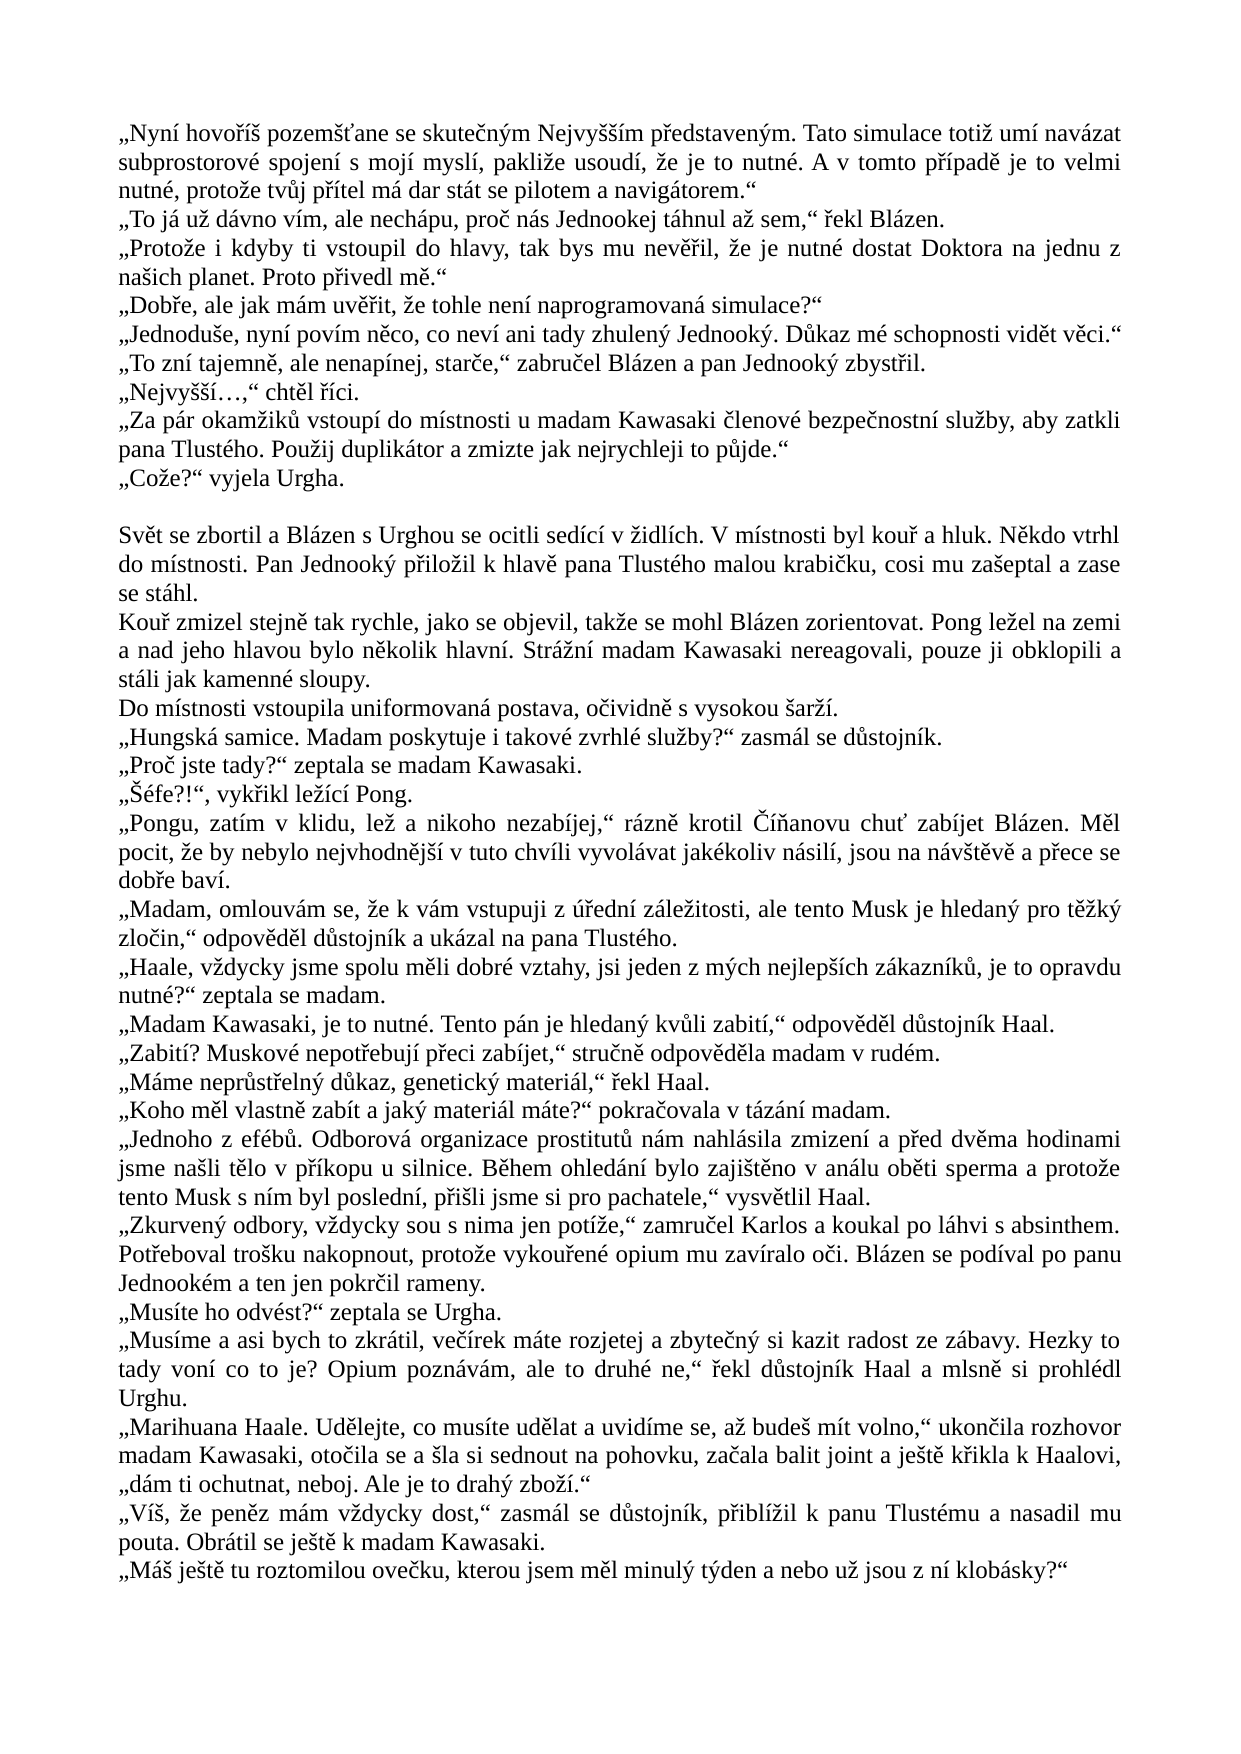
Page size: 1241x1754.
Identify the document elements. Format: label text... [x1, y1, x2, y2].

text „Marihuana Haale. Udělejte, co musíte udělat a uvidíme se, až budeš mít volno,“ ukončila rozhovor madam Kawasaki, otočila se a šla si sednout na pohovku, začala balit joint a ještě křikla k Haalovi, „dám ti ochutnat, neboj. Ale je to drahý zboží.“ [118, 1412, 1122, 1498]
text „To já už dávno vím, ale nechápu, proč nás Jednookej táhnul až sem,“ řekl Blázen. [118, 204, 1122, 233]
text „To zní tajemně, ale nenapínej, starče,“ zabručel Blázen a pan Jednooký zbystřil. [118, 348, 1122, 377]
text „Nejvyšší…,“ chtěl říci. [118, 377, 1122, 406]
text „Máme neprůstřelný důkaz, genetický materiál,“ řekl Haal. [118, 1067, 1122, 1096]
text „Pongu, zatím v klidu, lež a nikoho nezabíjej,“ rázně krotil Číňanovu chuť zabíjet Blázen. Měl pocit, že by nebylo nejvhodnější v tuto chvíli vyvolávat jakékoliv násilí, jsou na návštěvě a přece se dobře baví. [118, 808, 1122, 894]
text „Madam Kawasaki, je to nutné. Tento pán je hledaný kvůli zabití,“ odpověděl důstojník Haal. [118, 1009, 1122, 1038]
text „Šéfe?!“, vykřikl ležící Pong. [118, 779, 1122, 808]
text Kouř zmizel stejně tak rychle, jako se objevil, takže se mohl Blázen zorientovat. Pong ležel na zemi a nad jeho hlavou bylo několik hlavní. Strážní madam Kawasaki nereagovali, pouze ji obklopili a stáli jak kamenné sloupy. [118, 607, 1122, 693]
text „Zkurvený odbory, vždycky sou s nima jen potíže,“ zamručel Karlos a koukal po láhvi s absinthem. Potřeboval trošku nakopnout, protože vykouřené opium mu zavíralo oči. Blázen se podíval po panu Jednookém a ten jen pokrčil rameny. [118, 1211, 1122, 1297]
text „Nyní hovoříš pozemšťane se skutečným Nejvyšším představeným. Tato simulace totiž umí navázat subprostorové spojení s mojí myslí, pakliže usoudí, že je to nutné. A v tomto případě je to velmi nutné, protože tvůj přítel má dar stát se pilotem a navigátorem.“ [118, 118, 1122, 204]
text „Za pár okamžiků vstoupí do místnosti u madam Kawasaki členové bezpečnostní služby, aby zatkli pana Tlustého. Použij duplikátor a zmizte jak nejrychleji to půjde.“ [118, 406, 1122, 463]
text „Musíme a asi bych to zkrátil, večírek máte rozjetej a zbytečný si kazit radost ze zábavy. Hezky to tady voní co to je? Opium poznávám, ale to druhé ne,“ řekl důstojník Haal a mlsně si prohlédl Urghu. [118, 1326, 1122, 1412]
text „Madam, omlouvám se, že k vám vstupuji z úřední záležitosti, ale tento Musk je hledaný pro těžký zločin,“ odpověděl důstojník a ukázal na pana Tlustého. [118, 894, 1122, 952]
text „Proč jste tady?“ zeptala se madam Kawasaki. [118, 751, 1122, 779]
text „Víš, že peněz mám vždycky dost,“ zasmál se důstojník, přiblížil k panu Tlustému a nasadil mu pouta. Obrátil se ještě k madam Kawasaki. [118, 1498, 1122, 1556]
text „Dobře, ale jak mám uvěřit, že tohle není naprogramovaná simulace?“ [118, 291, 1122, 319]
text „Hungská samice. Madam poskytuje i takové zvrhlé služby?“ zasmál se důstojník. [118, 722, 1122, 751]
text „Jednoho z efébů. Odborová organizace prostitutů nám nahlásila zmizení a před dvěma hodinami jsme našli tělo v příkopu u silnice. Během ohledání bylo zajištěno v análu oběti sperma a protože tento Musk s ním byl poslední, přišli jsme si pro pachatele,“ vysvětlil Haal. [118, 1124, 1122, 1211]
text „Cože?“ vyjela Urgha. [118, 463, 1122, 492]
text „Zabití? Muskové nepotřebují přeci zabíjet,“ stručně odpověděla madam v rudém. [118, 1038, 1122, 1067]
text „Máš ještě tu roztomilou ovečku, kterou jsem měl minulý týden a nebo už jsou z ní klobásky?“ [118, 1556, 1122, 1584]
text „Protože i kdyby ti vstoupil do hlavy, tak bys mu nevěřil, že je nutné dostat Doktora na jednu z našich planet. Proto přivedl mě.“ [118, 233, 1122, 291]
text „Musíte ho odvést?“ zeptala se Urgha. [118, 1297, 1122, 1326]
text „Koho měl vlastně zabít a jaký materiál máte?“ pokračovala v tázání madam. [118, 1096, 1122, 1124]
text „Jednoduše, nyní povím něco, co neví ani tady zhulený Jednooký. Důkaz mé schopnosti vidět věci.“ [118, 319, 1122, 348]
text Do místnosti vstoupila uniformovaná postava, očividně s vysokou šarží. [118, 693, 1122, 722]
text Svět se zbortil a Blázen s Urghou se ocitli sedící v židlích. V místnosti byl kouř a hluk. Někdo vtrhl do místnosti. Pan Jednooký přiložil k hlavě pana Tlustého malou krabičku, cosi mu zašeptal a zase se stáhl. [118, 521, 1122, 607]
text „Haale, vždycky jsme spolu měli dobré vztahy, jsi jeden z mých nejlepších zákazníků, je to opravdu nutné?“ zeptala se madam. [118, 952, 1122, 1009]
